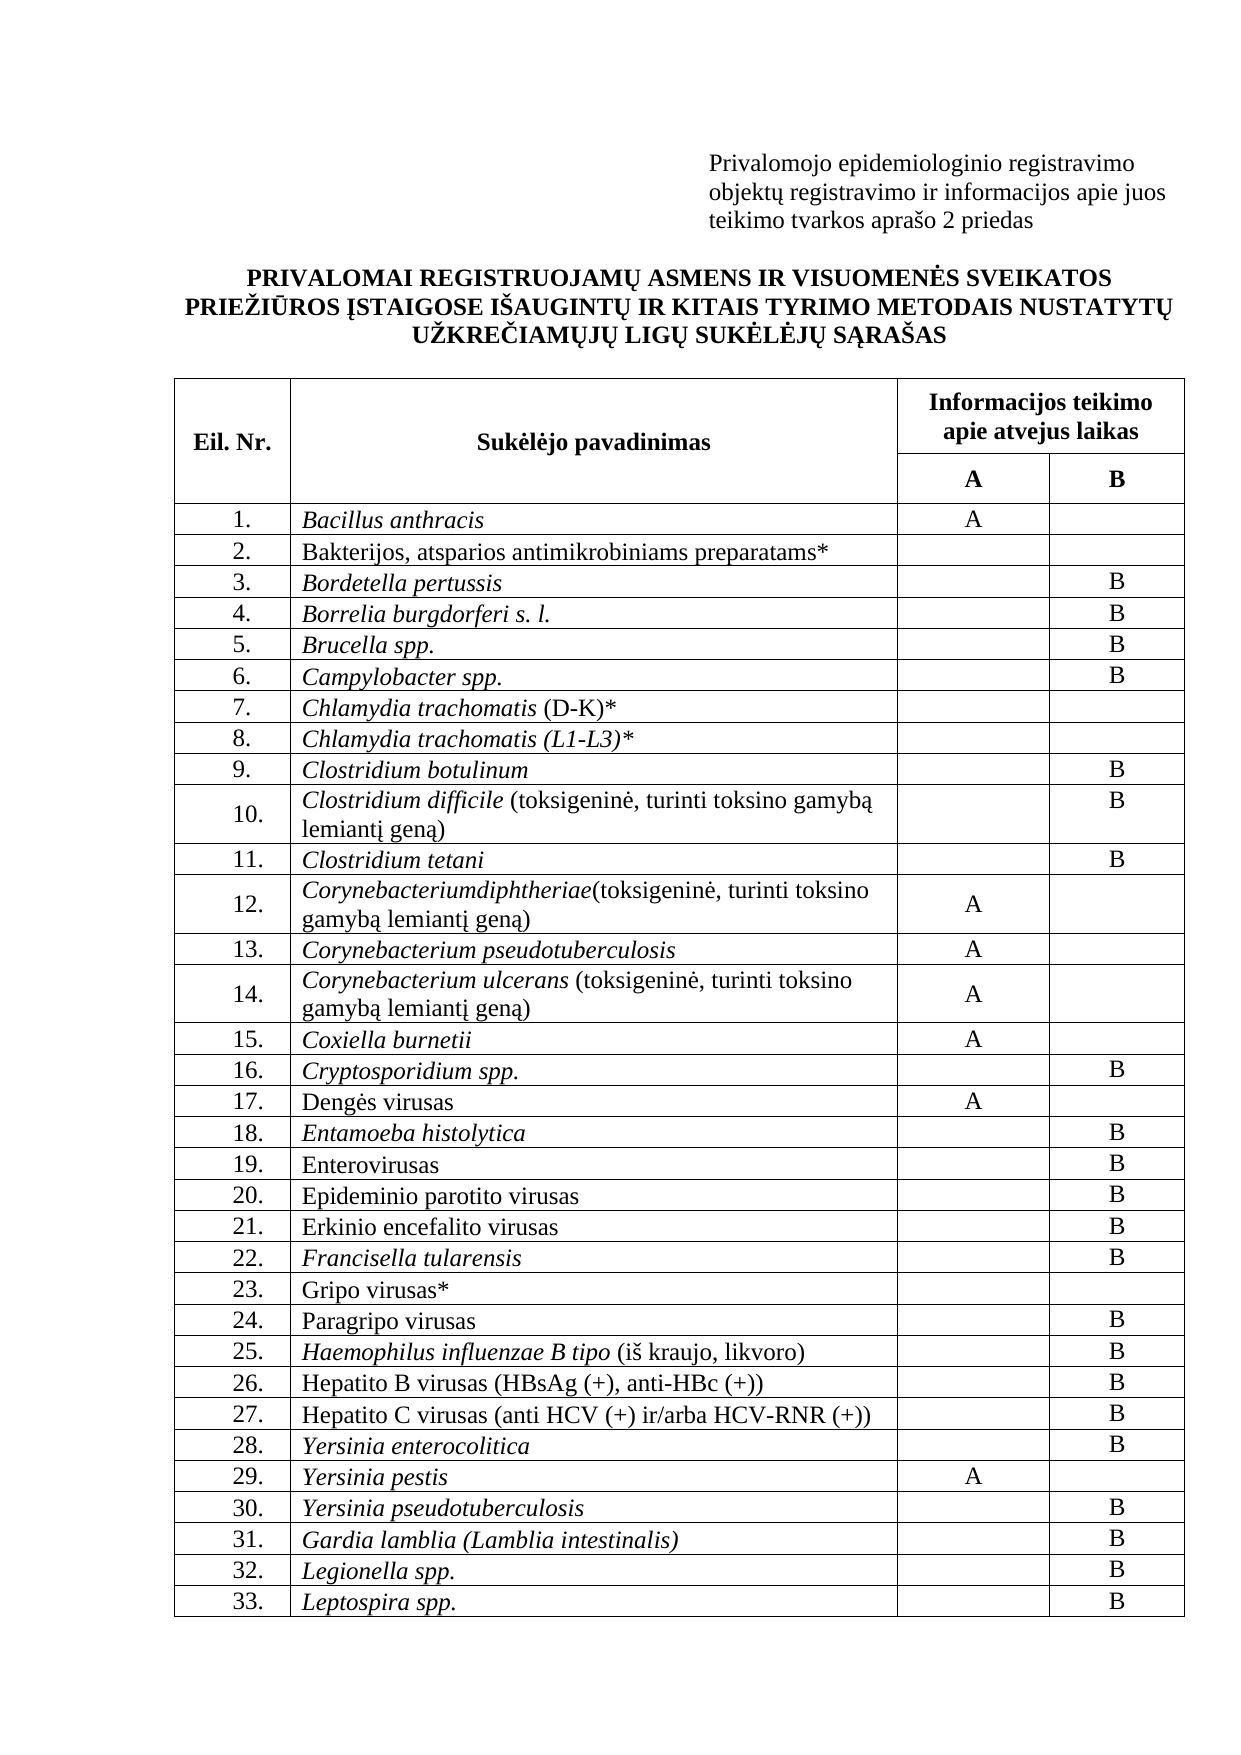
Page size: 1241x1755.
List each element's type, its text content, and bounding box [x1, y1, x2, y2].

table_cell 27. [175, 1398, 290, 1428]
table_cell A [898, 965, 1049, 1022]
table_cell [898, 1211, 1049, 1241]
table_cell 5. [175, 629, 290, 659]
table_header Eil. Nr. [175, 379, 290, 503]
table_cell B [1050, 1367, 1184, 1397]
table_cell Clostridium difficile (toksigeninė, turinti toksino gamybą lemiantį geną) [291, 785, 897, 843]
table_cell 32. [175, 1555, 290, 1585]
table_cell [898, 785, 1049, 843]
table_cell B [1050, 660, 1184, 690]
table_cell B [1050, 1242, 1184, 1272]
table_cell B [1050, 629, 1184, 659]
table_cell [898, 566, 1049, 597]
table_cell 28. [175, 1430, 290, 1460]
table_cell [898, 1148, 1049, 1178]
table_cell [1050, 1461, 1184, 1491]
table_cell 6. [175, 660, 290, 690]
table_cell B [1050, 1430, 1184, 1460]
table_cell [1050, 1086, 1184, 1116]
table_cell [898, 1555, 1049, 1585]
table_cell B [1050, 598, 1184, 628]
table_cell Francisella tularensis [291, 1242, 897, 1272]
table_cell B [1050, 1586, 1184, 1616]
table_cell [898, 629, 1049, 659]
table_cell [898, 754, 1049, 784]
table_cell A [898, 1086, 1049, 1116]
table_cell Haemophilus influenzae B tipo (iš kraujo, likvoro) [291, 1336, 897, 1366]
table_cell A [898, 875, 1049, 932]
table_cell 31. [175, 1523, 290, 1553]
table_cell Bordetella pertussis [291, 566, 897, 597]
table_cell [1050, 965, 1184, 1022]
table_cell Legionella spp. [291, 1555, 897, 1585]
table_cell 21. [175, 1211, 290, 1241]
table_cell Yersinia pestis [291, 1461, 897, 1491]
text PRIVALOMAI REGISTRUOJAMŲ ASMENS IR VISUOMENĖS SVEIKATOS PRIEŽIŪROS ĮSTAIGOSE IŠAUGINTŲ IR KITAIS TYRIMO METODAIS NUSTATYTŲ UŽKREČIAMŲJŲ LIGŲ SUKĖLĖJŲ SĄRAŠAS [177, 263, 1182, 349]
table_cell Campylobacter spp. [291, 660, 897, 690]
table_cell [898, 1367, 1049, 1397]
table_cell [1050, 723, 1184, 753]
table_cell B [1050, 454, 1184, 503]
table_cell Coxiella burnetii [291, 1023, 897, 1053]
table_cell Yersinia enterocolitica [291, 1430, 897, 1460]
table_cell [898, 1242, 1049, 1272]
table_cell [898, 723, 1049, 753]
table_cell 13. [175, 934, 290, 964]
table_cell [898, 1430, 1049, 1460]
table_cell 14. [175, 965, 290, 1022]
table_cell B [1050, 1336, 1184, 1366]
table_cell Hepatito B virusas (HBsAg (+), anti-HBc (+)) [291, 1367, 897, 1397]
table_cell A [898, 1023, 1049, 1053]
table_cell [898, 1492, 1049, 1522]
table_cell 17. [175, 1086, 290, 1116]
table_cell Yersinia pseudotuberculosis [291, 1492, 897, 1522]
table_cell Corynebacteriumdiphtheriae(toksigeninė, turinti toksino gamybą lemiantį geną) [291, 875, 897, 932]
table_cell B [1050, 1180, 1184, 1210]
table_cell 16. [175, 1055, 290, 1085]
table_cell [898, 1336, 1049, 1366]
table_cell B [1050, 1055, 1184, 1085]
table_cell Entamoeba histolytica [291, 1117, 897, 1147]
table_cell B [1050, 1305, 1184, 1335]
table_cell [898, 1523, 1049, 1553]
table_cell Bacillus anthracis [291, 504, 897, 534]
table_cell Dengės virusas [291, 1086, 897, 1116]
table_cell B [1050, 1398, 1184, 1428]
table_cell Enterovirusas [291, 1148, 897, 1178]
table_cell [898, 844, 1049, 874]
table_cell 26. [175, 1367, 290, 1397]
table_cell 25. [175, 1336, 290, 1366]
table_cell 20. [175, 1180, 290, 1210]
text Privalomojo epidemiologinio registravimo [177, 148, 1182, 177]
table_cell Corynebacterium pseudotuberculosis [291, 934, 897, 964]
table_cell Chlamydia trachomatis (L1-L3)* [291, 723, 897, 753]
table_cell 24. [175, 1305, 290, 1335]
table_cell [898, 1586, 1049, 1616]
table_cell [898, 1305, 1049, 1335]
table_cell 7. [175, 691, 290, 722]
table_cell Leptospira spp. [291, 1586, 897, 1616]
table_cell B [1050, 1492, 1184, 1522]
table_cell A [898, 504, 1049, 534]
table_cell Paragripo virusas [291, 1305, 897, 1335]
table_cell Brucella spp. [291, 629, 897, 659]
table_cell B [1050, 1117, 1184, 1147]
text objektų registravimo ir informacijos apie juos [177, 177, 1182, 206]
table_header Sukėlėjo pavadinimas [291, 379, 897, 503]
table_cell [1050, 535, 1184, 565]
table_cell Clostridium tetani [291, 844, 897, 874]
table_cell Chlamydia trachomatis (D-K)* [291, 691, 897, 722]
table_cell [898, 660, 1049, 690]
table_cell Borrelia burgdorferi s. l. [291, 598, 897, 628]
table_cell 19. [175, 1148, 290, 1178]
table_cell A [898, 934, 1049, 964]
table_cell 2. [175, 535, 290, 565]
table_cell B [1050, 1211, 1184, 1241]
table_cell [898, 1055, 1049, 1085]
table_cell B [1050, 844, 1184, 874]
table_cell Clostridium botulinum [291, 754, 897, 784]
table_cell 15. [175, 1023, 290, 1053]
table_cell Hepatito C virusas (anti HCV (+) ir/arba HCV-RNR (+)) [291, 1398, 897, 1428]
table_cell Cryptosporidium spp. [291, 1055, 897, 1085]
table_cell B [1050, 785, 1184, 843]
table_cell Erkinio encefalito virusas [291, 1211, 897, 1241]
table_cell [1050, 1273, 1184, 1303]
table_cell B [1050, 1555, 1184, 1585]
table_cell B [1050, 566, 1184, 597]
table_cell [898, 1117, 1049, 1147]
table_cell [898, 1398, 1049, 1428]
table_cell A [898, 454, 1049, 503]
table_cell 29. [175, 1461, 290, 1491]
table_cell Gardia lamblia (Lamblia intestinalis) [291, 1523, 897, 1553]
table_cell Corynebacterium ulcerans (toksigeninė, turinti toksino gamybą lemiantį geną) [291, 965, 897, 1022]
table_cell 1. [175, 504, 290, 534]
table_cell 4. [175, 598, 290, 628]
table_cell B [1050, 1148, 1184, 1178]
table_cell [1050, 504, 1184, 534]
table_cell [1050, 875, 1184, 932]
table_cell [1050, 934, 1184, 964]
table_header Informacijos teikimo apie atvejus laikas [898, 379, 1184, 453]
table_cell 11. [175, 844, 290, 874]
table_cell [898, 1180, 1049, 1210]
table_cell Bakterijos, atsparios antimikrobiniams preparatams* [291, 535, 897, 565]
table_cell Epideminio parotito virusas [291, 1180, 897, 1210]
table_cell 3. [175, 566, 290, 597]
text teikimo tvarkos aprašo 2 priedas [177, 206, 1182, 234]
table_cell 12. [175, 875, 290, 932]
table_cell B [1050, 754, 1184, 784]
table_cell 18. [175, 1117, 290, 1147]
table_cell [898, 691, 1049, 722]
table_cell A [898, 1461, 1049, 1491]
table_cell B [1050, 1523, 1184, 1553]
table_cell [898, 1273, 1049, 1303]
table_cell [898, 598, 1049, 628]
table_cell 8. [175, 723, 290, 753]
table_cell 10. [175, 785, 290, 843]
table_cell 23. [175, 1273, 290, 1303]
table_cell Gripo virusas* [291, 1273, 897, 1303]
table_cell 30. [175, 1492, 290, 1522]
table_cell 33. [175, 1586, 290, 1616]
table_cell [898, 535, 1049, 565]
table_cell [1050, 1023, 1184, 1053]
table_cell 22. [175, 1242, 290, 1272]
table_cell 9. [175, 754, 290, 784]
table_cell [1050, 691, 1184, 722]
